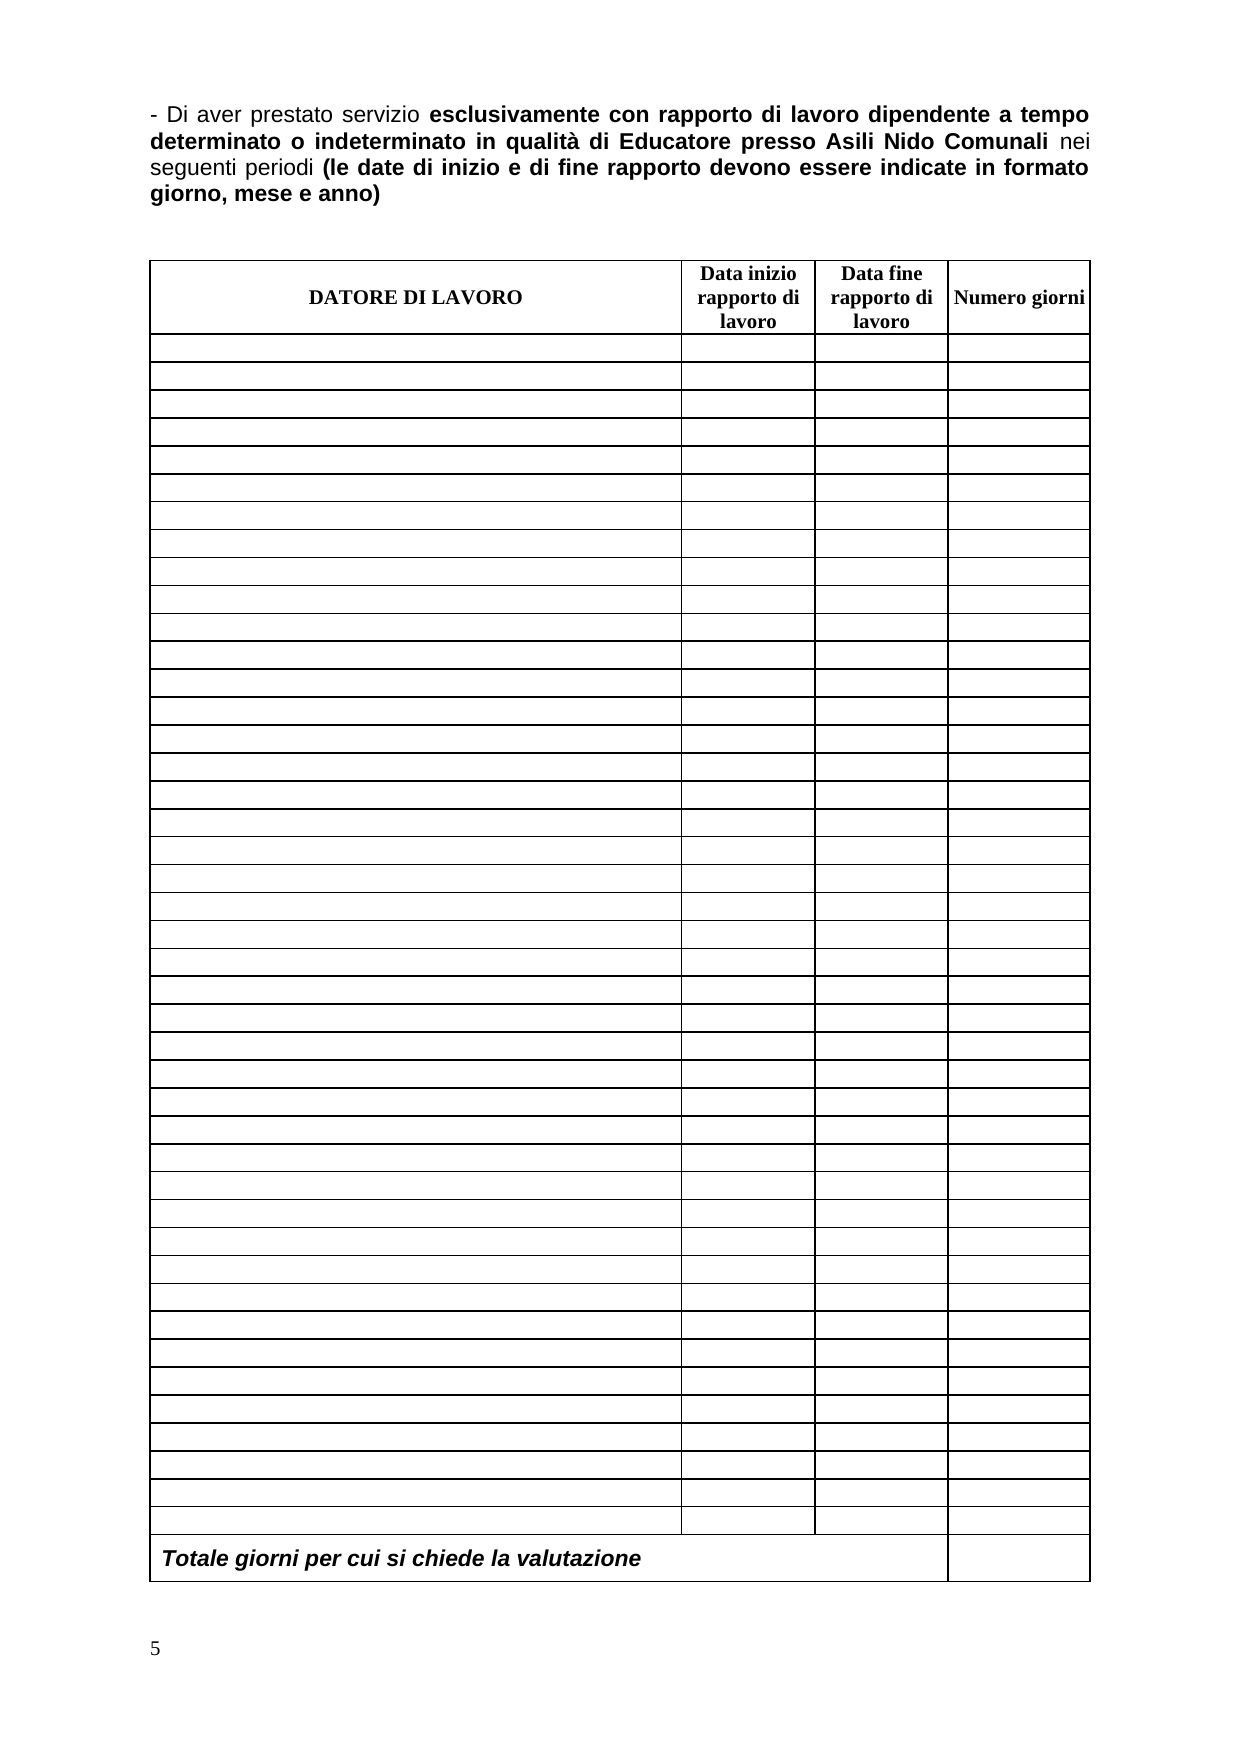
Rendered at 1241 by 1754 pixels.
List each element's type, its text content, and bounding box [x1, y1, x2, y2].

table_cell [816, 865, 947, 892]
table_header Data inizio rapporto di lavoro [682, 261, 814, 333]
table_cell [949, 335, 1089, 361]
table_cell [682, 1228, 814, 1254]
table_cell [682, 447, 814, 473]
table_cell [949, 1507, 1089, 1534]
table_cell [151, 642, 681, 668]
text - Di aver prestato servizio esclusivamente con rapporto di lavoro dipendente a tempo determinato o indeterminato in qualità di Educatore presso Asili Nido Comunali nei seguenti periodi (le date di inizio e di fine rapporto devono essere indicate in formato giorno, mese e anno) [150, 101, 1090, 207]
table_cell [682, 363, 814, 389]
table_cell [151, 1452, 681, 1478]
table_cell [816, 1424, 947, 1450]
table_cell [816, 614, 947, 640]
table_cell [949, 698, 1089, 724]
table_cell [151, 949, 681, 975]
table_cell [151, 530, 681, 557]
table_cell [682, 865, 814, 892]
table_cell [949, 810, 1089, 836]
table_cell [682, 502, 814, 529]
table_cell [682, 391, 814, 417]
table_cell [682, 1061, 814, 1087]
table_cell [949, 1340, 1089, 1366]
table_cell [949, 893, 1089, 919]
table_cell [682, 1200, 814, 1227]
table_cell [682, 475, 814, 501]
table_cell [682, 1172, 814, 1199]
table_cell [816, 754, 947, 780]
table_cell [816, 586, 947, 612]
table_cell [816, 977, 947, 1003]
table_cell [151, 1480, 681, 1506]
table_cell [949, 586, 1089, 612]
table_cell [816, 1507, 947, 1534]
table_cell [682, 1117, 814, 1143]
table_cell [682, 586, 814, 612]
table_cell [682, 782, 814, 808]
table_cell [151, 754, 681, 780]
table_cell [816, 447, 947, 473]
table_cell [151, 1061, 681, 1087]
table_cell [682, 530, 814, 557]
table_cell [949, 1228, 1089, 1254]
table_cell [949, 1452, 1089, 1478]
table_cell [949, 1117, 1089, 1143]
table_cell [682, 1005, 814, 1031]
table_cell [151, 977, 681, 1003]
table_cell [816, 1005, 947, 1031]
table_cell [949, 782, 1089, 808]
table_cell [816, 893, 947, 919]
table_cell [682, 949, 814, 975]
table_cell [682, 1480, 814, 1506]
table_cell [949, 670, 1089, 696]
table_cell [816, 698, 947, 724]
table_cell [151, 475, 681, 501]
table_cell [682, 837, 814, 864]
table_cell [816, 1256, 947, 1282]
table_cell [816, 502, 947, 529]
table_cell [949, 726, 1089, 752]
table_cell [949, 1200, 1089, 1227]
table_cell [816, 1480, 947, 1506]
table_cell [151, 1312, 681, 1338]
table_cell [949, 558, 1089, 584]
table_cell [949, 865, 1089, 892]
table_cell [949, 1145, 1089, 1171]
table_cell [682, 1284, 814, 1310]
table_cell [682, 1340, 814, 1366]
table_cell [949, 475, 1089, 501]
table_cell [949, 1005, 1089, 1031]
table_cell [816, 1284, 947, 1310]
table_cell [151, 1145, 681, 1171]
table_cell [682, 1145, 814, 1171]
table_cell [151, 1117, 681, 1143]
table_cell [682, 698, 814, 724]
table_cell [151, 1172, 681, 1199]
table_cell [949, 1256, 1089, 1282]
table_cell [151, 502, 681, 529]
table_cell [949, 1061, 1089, 1087]
table_cell [151, 837, 681, 864]
table_cell Totale giorni per cui si chiede la valutazione [151, 1535, 947, 1581]
table_cell [949, 1368, 1089, 1394]
table_cell [682, 1312, 814, 1338]
table_cell [949, 502, 1089, 529]
table_cell [949, 1480, 1089, 1506]
table_cell [816, 419, 947, 445]
table_cell [151, 921, 681, 947]
table_cell [816, 1172, 947, 1199]
table_cell [949, 1089, 1089, 1115]
table_cell [816, 1228, 947, 1254]
table_cell [816, 837, 947, 864]
table_cell [949, 614, 1089, 640]
table_cell [151, 363, 681, 389]
table_cell [949, 1033, 1089, 1059]
table_cell [151, 1228, 681, 1254]
table_cell [151, 1005, 681, 1031]
table_cell [151, 419, 681, 445]
table_cell [682, 1452, 814, 1478]
table_cell [682, 614, 814, 640]
table_cell [682, 1089, 814, 1115]
table_cell [682, 558, 814, 584]
table_cell [682, 726, 814, 752]
table_cell [682, 642, 814, 668]
table_cell [816, 949, 947, 975]
table_cell [949, 363, 1089, 389]
table_cell [949, 1284, 1089, 1310]
table_cell [816, 335, 947, 361]
table_cell [816, 642, 947, 668]
table_cell [151, 1507, 681, 1534]
table_cell [949, 754, 1089, 780]
table_cell [682, 754, 814, 780]
table_header Numero giorni [949, 261, 1089, 333]
table_cell [151, 670, 681, 696]
table_cell [816, 1396, 947, 1422]
table_cell [949, 837, 1089, 864]
table_cell [151, 810, 681, 836]
table_cell [816, 475, 947, 501]
table_cell [949, 1172, 1089, 1199]
table_cell [151, 1424, 681, 1450]
table_cell [151, 447, 681, 473]
table_cell [151, 726, 681, 752]
table_cell [151, 1200, 681, 1227]
table_cell [816, 1089, 947, 1115]
table_cell [682, 893, 814, 919]
table_cell [816, 782, 947, 808]
table_cell [816, 391, 947, 417]
table_cell [949, 447, 1089, 473]
table_cell [816, 558, 947, 584]
table_cell [151, 1284, 681, 1310]
table_cell [949, 1424, 1089, 1450]
table_cell [816, 1145, 947, 1171]
table_cell [151, 1340, 681, 1366]
table_cell [682, 419, 814, 445]
table_header Data fine rapporto di lavoro [816, 261, 947, 333]
table_cell [151, 1089, 681, 1115]
table_cell [682, 1033, 814, 1059]
table_cell [682, 335, 814, 361]
table_cell [151, 893, 681, 919]
table_cell [682, 1507, 814, 1534]
table_cell [949, 921, 1089, 947]
table_cell [949, 419, 1089, 445]
table_cell [151, 698, 681, 724]
table_cell [816, 363, 947, 389]
table_cell [816, 921, 947, 947]
table_cell [949, 530, 1089, 557]
table_cell [816, 1117, 947, 1143]
table_cell [816, 1200, 947, 1227]
table_cell [949, 977, 1089, 1003]
table_cell [816, 1452, 947, 1478]
table_cell [816, 1340, 947, 1366]
table_cell [682, 1396, 814, 1422]
table_cell [949, 391, 1089, 417]
table_cell [151, 558, 681, 584]
table_cell [949, 642, 1089, 668]
table_cell [816, 530, 947, 557]
table_cell [949, 1396, 1089, 1422]
table_cell [682, 921, 814, 947]
table_cell [151, 782, 681, 808]
table_cell [151, 391, 681, 417]
table_cell [151, 586, 681, 612]
table_cell [151, 1368, 681, 1394]
table_cell [816, 1061, 947, 1087]
table_cell [682, 1368, 814, 1394]
table_cell [816, 1368, 947, 1394]
table_cell [151, 1396, 681, 1422]
table_cell [151, 865, 681, 892]
table_cell [949, 949, 1089, 975]
table_cell [151, 614, 681, 640]
table_cell [682, 1256, 814, 1282]
table_cell [816, 1033, 947, 1059]
table_cell [816, 670, 947, 696]
table_header DATORE DI LAVORO [151, 261, 681, 333]
table_cell [151, 1033, 681, 1059]
table_cell [949, 1312, 1089, 1338]
table_cell [682, 810, 814, 836]
table_cell [151, 335, 681, 361]
table_cell [682, 977, 814, 1003]
table_cell [816, 1312, 947, 1338]
table_cell [151, 1256, 681, 1282]
table_cell [682, 670, 814, 696]
table_cell [949, 1535, 1089, 1581]
table_cell [816, 810, 947, 836]
table_cell [682, 1424, 814, 1450]
table_cell [816, 726, 947, 752]
